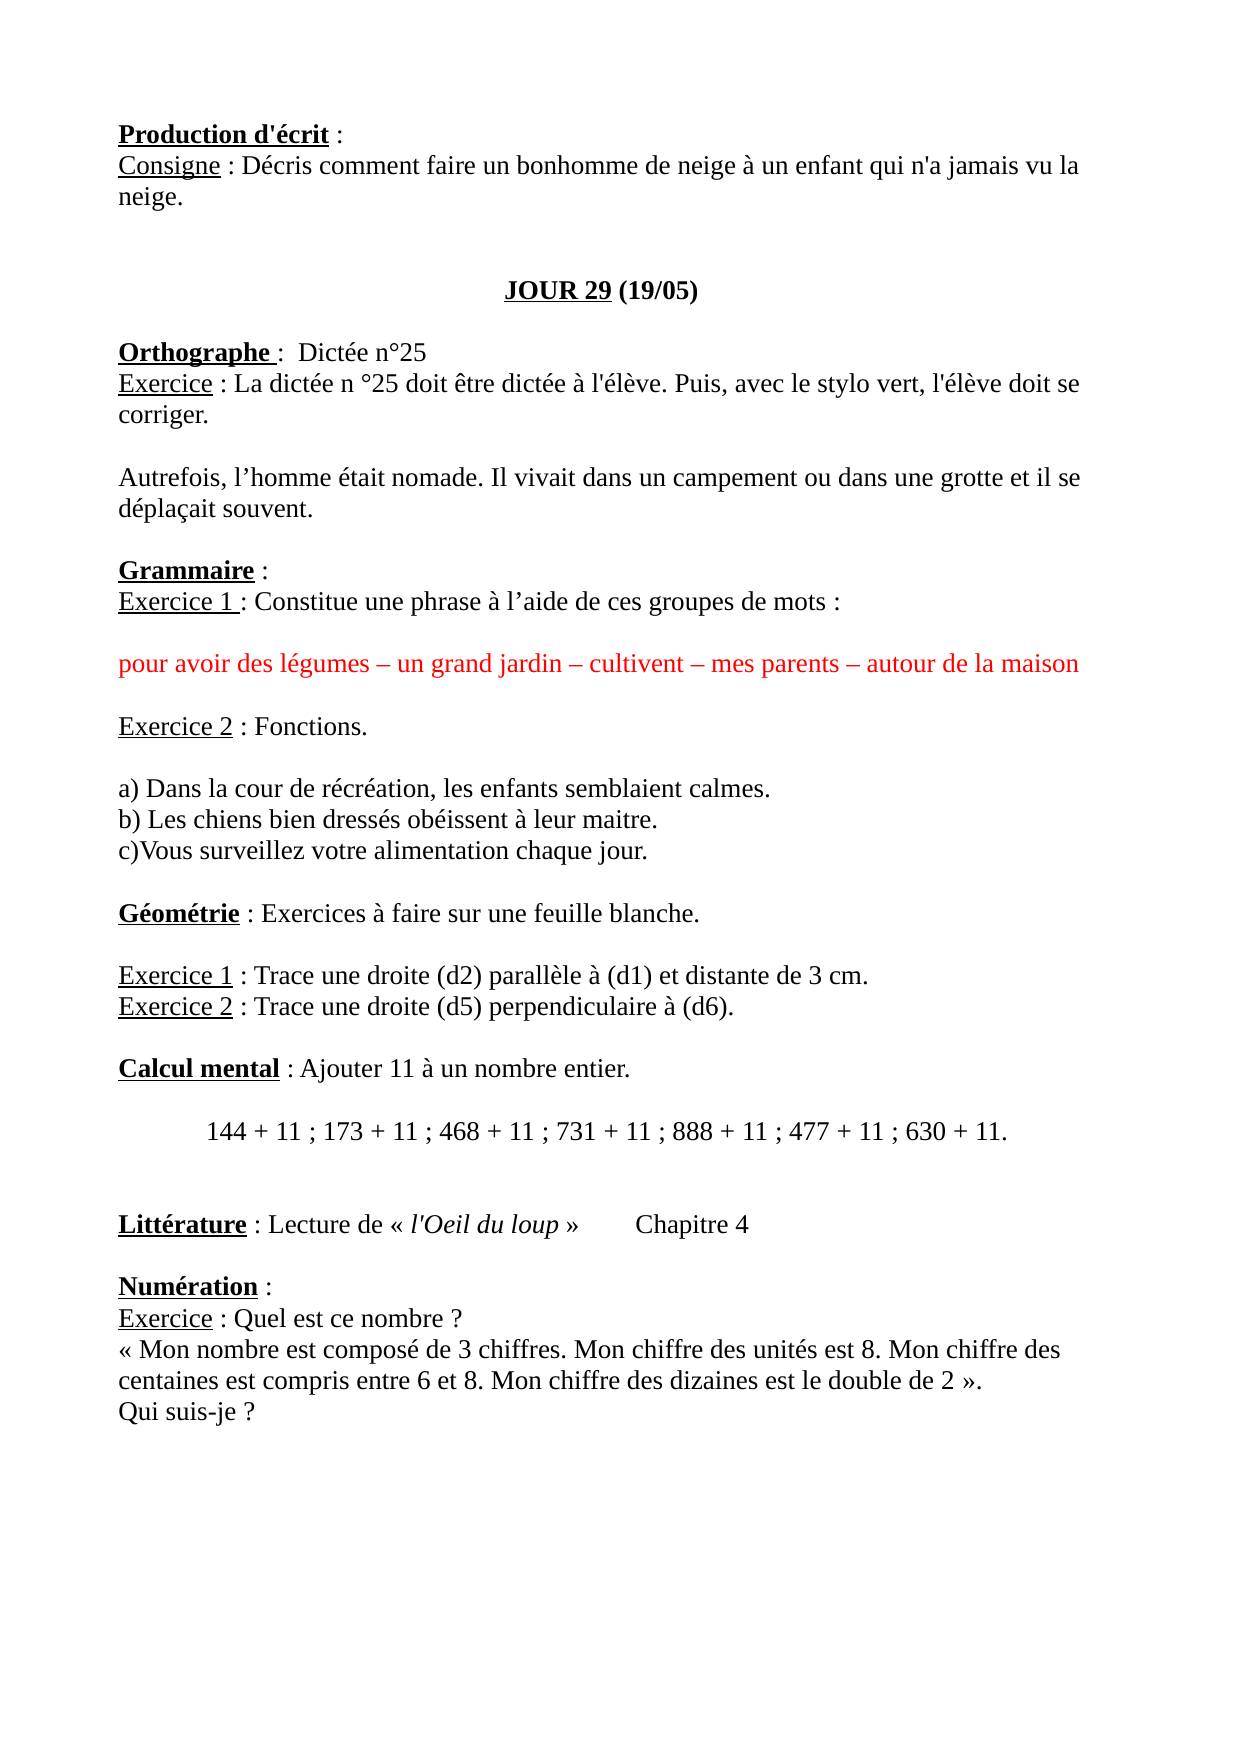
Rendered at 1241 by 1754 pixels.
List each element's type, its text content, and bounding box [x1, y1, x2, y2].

text Exercice 2 : Fonctions. [118, 710, 1122, 741]
text Exercice 1 : Trace une droite (d2) parallèle à (d1) et distante de 3 cm. [118, 959, 1122, 990]
text c)Vous surveillez votre alimentation chaque jour. [118, 834, 1122, 866]
text 144 + 11 ; 173 + 11 ; 468 + 11 ; 731 + 11 ; 888 + 11 ; 477 + 11 ; 630 + 11. [118, 1115, 1122, 1146]
text b) Les chiens bien dressés obéissent à leur maitre. [118, 803, 1122, 834]
text Production d'écrit : [118, 118, 1122, 149]
text Autrefois, l’homme était nomade. Il vivait dans un campement ou dans une grotte et il se déplaçait souvent. [118, 461, 1122, 523]
text Exercice : La dictée n °25 doit être dictée à l'élève. Puis, avec le stylo vert, l'élève doit se corriger. [118, 367, 1122, 429]
text Exercice 1 : Constitue une phrase à l’aide de ces groupes de mots : [118, 585, 1122, 616]
text JOUR 29 (19/05) [118, 274, 1122, 305]
text Calcul mental : Ajouter 11 à un nombre entier. [118, 1052, 1122, 1084]
text Littérature : Lecture de « l'Oeil du loup » Chapitre 4 [118, 1208, 1122, 1239]
text Grammaire : [118, 554, 1122, 585]
text Numération : [118, 1271, 1122, 1302]
text Orthographe : Dictée n°25 [118, 336, 1122, 367]
text Exercice : Quel est ce nombre ? [118, 1302, 1122, 1333]
text a) Dans la cour de récréation, les enfants semblaient calmes. [118, 772, 1122, 803]
text « Mon nombre est composé de 3 chiffres. Mon chiffre des unités est 8. Mon chiffre des centaines est compris entre 6 et 8. Mon chiffre des dizaines est le double de 2 ». [118, 1333, 1122, 1395]
text Qui suis-je ? [118, 1395, 1122, 1426]
text Géométrie : Exercices à faire sur une feuille blanche. [118, 897, 1122, 928]
text Exercice 2 : Trace une droite (d5) perpendiculaire à (d6). [118, 990, 1122, 1021]
text pour avoir des légumes – un grand jardin – cultivent – mes parents – autour de la maison [118, 648, 1122, 679]
text Consigne : Décris comment faire un bonhomme de neige à un enfant qui n'a jamais vu la neige. [118, 149, 1122, 212]
